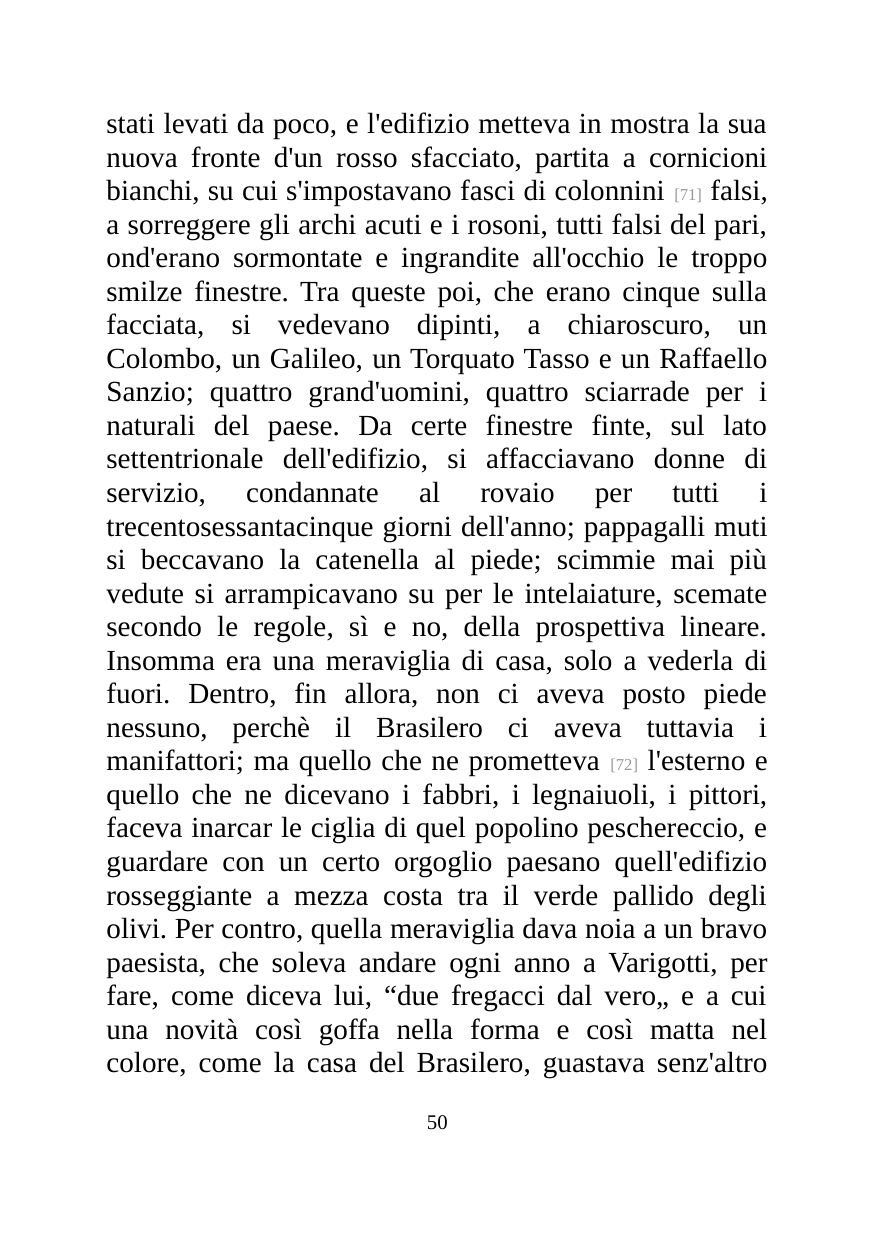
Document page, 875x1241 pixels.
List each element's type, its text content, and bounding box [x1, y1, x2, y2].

text stati levati da poco, e l'edifizio metteva in mostra la sua nuova fronte d'un rosso sfacciato, partita a cornicioni bianchi, su cui s'impostavano fasci di colonnini [71] falsi, a sorreggere gli archi acuti e i rosoni, tutti falsi del pari, ond'erano sormontate e ingrandite all'occhio le troppo smilze finestre. Tra queste poi, che erano cinque sulla facciata, si vedevano dipinti, a chiaroscuro, un Colombo, un Galileo, un Torquato Tasso e un Raffaello Sanzio; quattro grand'uomini, quattro sciarrade per i naturali del paese. Da certe finestre finte, sul lato settentrionale dell'edifizio, si affacciavano donne di servizio, condannate al rovaio per tutti i trecentosessantacinque giorni dell'anno; pappagalli muti si beccavano la catenella al piede; scimmie mai più vedute si arrampicavano su per le intelaiature, scemate secondo le regole, sì e no, della prospettiva lineare. Insomma era una meraviglia di casa, solo a vederla di fuori. Dentro, fin allora, non ci aveva posto piede nessuno, perchè il Brasilero ci aveva tuttavia i manifattori; ma quello che ne prometteva [72] l'esterno e quello che ne dicevano i fabbri, i legnaiuoli, i pittori, faceva inarcar le ciglia di quel popolino peschereccio, e guardare con un certo orgoglio paesano quell'edifizio rosseggiante a mezza costa tra il verde pallido degli olivi. Per contro, quella meraviglia dava noia a un bravo paesista, che soleva andare ogni anno a Varigotti, per fare, come diceva lui, “due fregacci dal vero„ e a cui una novità così goffa nella forma e così matta nel colore, come la casa del Brasilero, guastava senz'altro [106, 106, 768, 1079]
